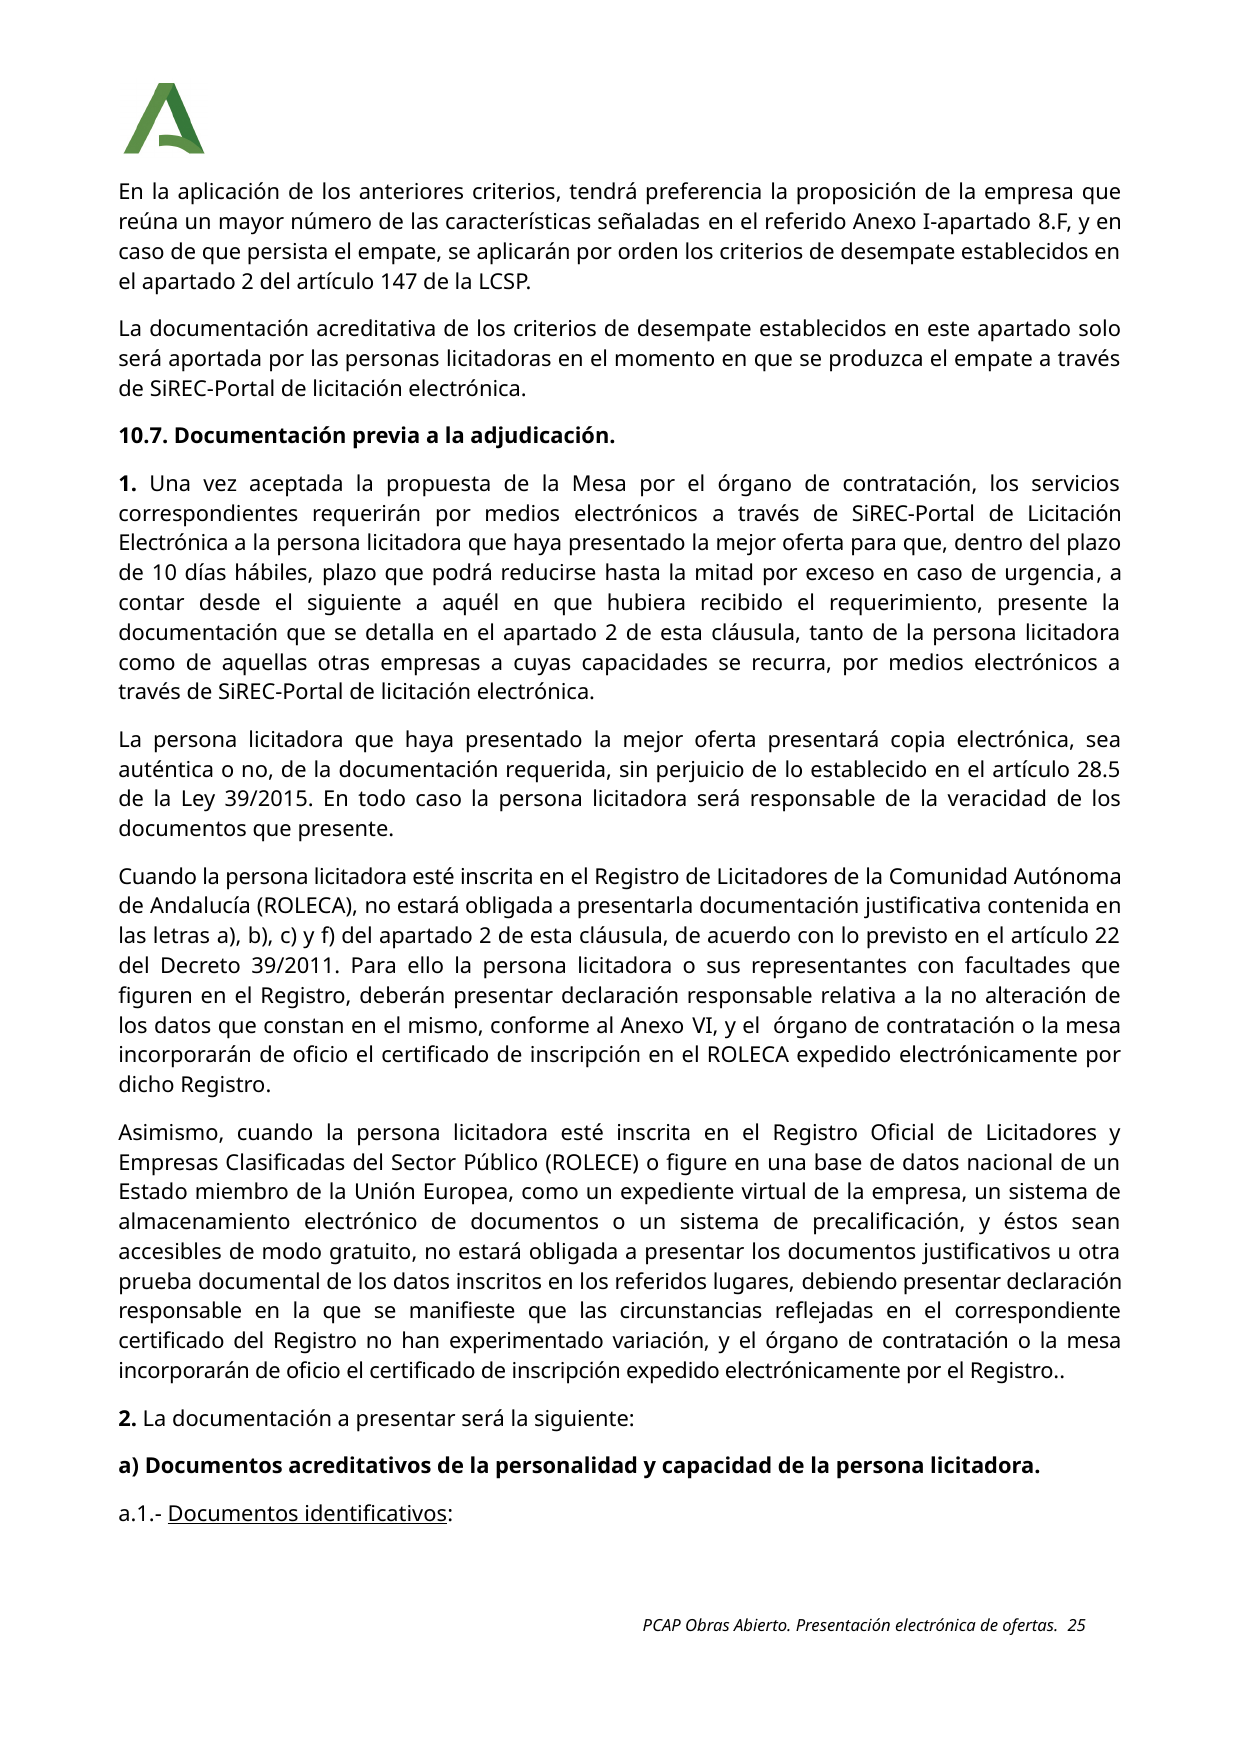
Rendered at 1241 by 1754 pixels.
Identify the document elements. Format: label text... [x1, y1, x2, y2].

text Asimismo, cuando la persona licitadora esté inscrita en el Registro Oficial de Licitadores y Empresas Clasificadas del Sector Público (ROLECE) o figure en una base de datos nacional de un Estado miembro de la Unión Europea, como un expediente virtual de la empresa, un sistema de almacenamiento electrónico de documentos o un sistema de precalificación, y éstos sean accesibles de modo gratuito, no estará obligada a presentar los documentos justificativos u otra prueba documental de los datos inscritos en los referidos lugares, debiendo presentar declaración responsable en la que se manifieste que las circunstancias reflejadas en el correspondiente certificado del Registro no han experimentado variación, y el órgano de contratación o la mesa incorporarán de oficio el certificado de inscripción expedido electrónicamente por el Registro.. [118, 1117, 1122, 1385]
text 2. La documentación a presentar será la siguiente: [118, 1403, 1122, 1432]
picture [119, 78, 209, 158]
text Cuando la persona licitadora esté inscrita en el Registro de Licitadores de la Comunidad Autónoma de Andalucía (ROLECA), no estará obligada a presentarla documentación justificativa contenida en las letras a), b), c) y f) del apartado 2 de esta cláusula, de acuerdo con lo previsto en el artículo 22 del Decreto 39/2011. Para ello la persona licitadora o sus representantes con facultades que figuren en el Registro, deberán presentar declaración responsable relativa a la no alteración de los datos que constan en el mismo, conforme al Anexo VI, y el órgano de contratación o la mesa incorporarán de oficio el certificado de inscripción en el ROLECA expedido electrónicamente por dicho Registro. [118, 861, 1122, 1099]
text La persona licitadora que haya presentado la mejor oferta presentará copia electrónica, sea auténtica o no, de la documentación requerida, sin perjuicio de lo establecido en el artículo 28.5 de la Ley 39/2015. En todo caso la persona licitadora será responsable de la veracidad de los documentos que presente. [118, 724, 1122, 843]
text En la aplicación de los anteriores criterios, tendrá preferencia la proposición de la empresa que reúna un mayor número de las características señaladas en el referido Anexo I-apartado 8.F, y en caso de que persista el empate, se aplicarán por orden los criterios de desempate establecidos en el apartado 2 del artículo 147 de la LCSP. [118, 176, 1122, 296]
text a) Documentos acreditativos de la personalidad y capacidad de la persona licitadora. [118, 1450, 1122, 1480]
text 1. Una vez aceptada la propuesta de la Mesa por el órgano de contratación, los servicios correspondientes requerirán por medios electrónicos a través de SiREC-Portal de Licitación Electrónica a la persona licitadora que haya presentado la mejor oferta para que, dentro del plazo de 10 días hábiles, plazo que podrá reducirse hasta la mitad por exceso en caso de urgencia, a contar desde el siguiente a aquél en que hubiera recibido el requerimiento, presente la documentación que se detalla en el apartado 2 de esta cláusula, tanto de la persona licitadora como de aquellas otras empresas a cuyas capacidades se recurra, por medios electrónicos a través de SiREC-Portal de licitación electrónica. [118, 468, 1122, 706]
text La documentación acreditativa de los criterios de desempate establecidos en este apartado solo será aportada por las personas licitadoras en el momento en que se produzca el empate a través de SiREC-Portal de licitación electrónica. [118, 313, 1122, 403]
subtitle 10.7. Documentación previa a la adjudicación. [118, 420, 1122, 450]
text a.1.- Documentos identificativos: [118, 1498, 1122, 1527]
